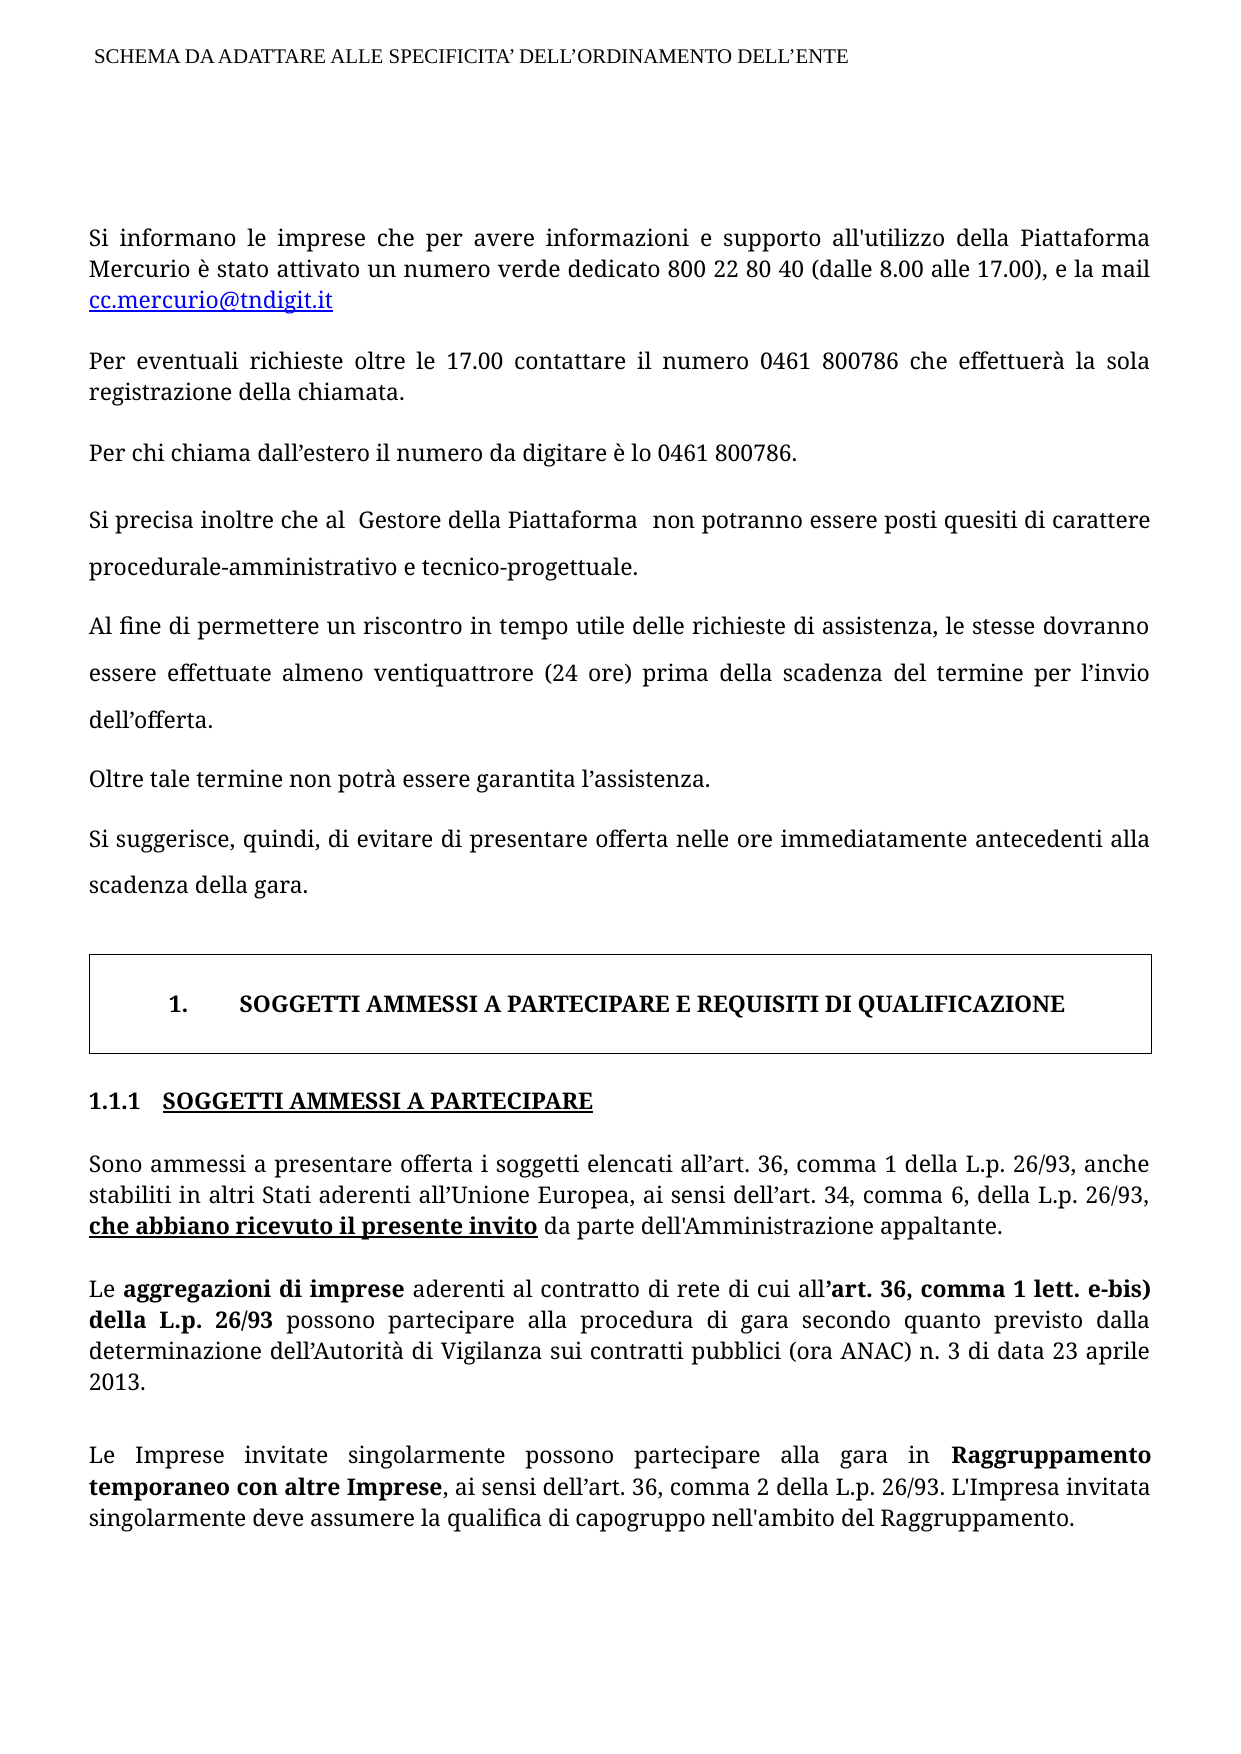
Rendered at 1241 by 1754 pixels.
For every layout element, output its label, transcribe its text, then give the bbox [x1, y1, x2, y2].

text Si suggerisce, quindi, di evitare di presentare offerta nelle ore immediatamente antecedenti alla scadenza della gara. [89, 822, 1152, 901]
text 1. SOGGETTI AMMESSI A PARTECIPARE E REQUISITI DI QUALIFICAZIONE [90, 985, 1151, 1019]
text Si informano le imprese che per avere informazioni e supporto all'utilizzo della Piattaforma Mercurio è stato attivato un numero verde dedicato 800 22 80 40 (dalle 8.00 alle 17.00), e la mail cc.mercurio@tndigit.it [89, 222, 1152, 315]
text Si precisa inoltre che al Gestore della Piattaforma non potranno essere posti quesiti di carattere procedurale-amministrativo e tecnico-progettuale. [89, 504, 1152, 582]
text Sono ammessi a presentare offerta i soggetti elencati all’art. 36, comma 1 della L.p. 26/93, anche stabiliti in altri Stati aderenti all’Unione Europea, ai sensi dell’art. 34, comma 6, della L.p. 26/93, che abbiano ricevuto il presente invito da parte dell'Amministrazione appaltante. [89, 1147, 1152, 1241]
text Oltre tale termine non potrà essere garantita l’assistenza. [89, 763, 1152, 794]
text Le aggregazioni di imprese aderenti al contratto di rete di cui all’art. 36, comma 1 lett. e-bis) della L.p. 26/93 possono partecipare alla procedura di gara secondo quanto previsto dalla determinazione dell’Autorità di Vigilanza sui contratti pubblici (ora ANAC) n. 3 di data 23 aprile 2013. [89, 1272, 1152, 1397]
text Per chi chiama dall’estero il numero da digitare è lo 0461 800786. [89, 437, 1152, 468]
text Al fine di permettere un riscontro in tempo utile delle richieste di assistenza, le stesse dovranno essere effettuate almeno ventiquattrore (24 ore) prima della scadenza del termine per l’invio dell’offerta. [89, 610, 1152, 735]
text Le Imprese invitate singolarmente possono partecipare alla gara in Raggruppamento temporaneo con altre Imprese, ai sensi dell’art. 36, comma 2 della L.p. 26/93. L'Impresa invitata singolarmente deve assumere la qualifica di capogruppo nell'ambito del Raggruppamento. [89, 1439, 1152, 1533]
text Per eventuali richieste oltre le 17.00 contattare il numero 0461 800786 che effettuerà la sola registrazione della chiamata. [89, 345, 1152, 407]
text 1.1.1 SOGGETTI AMMESSI A PARTECIPARE [89, 1085, 1152, 1116]
